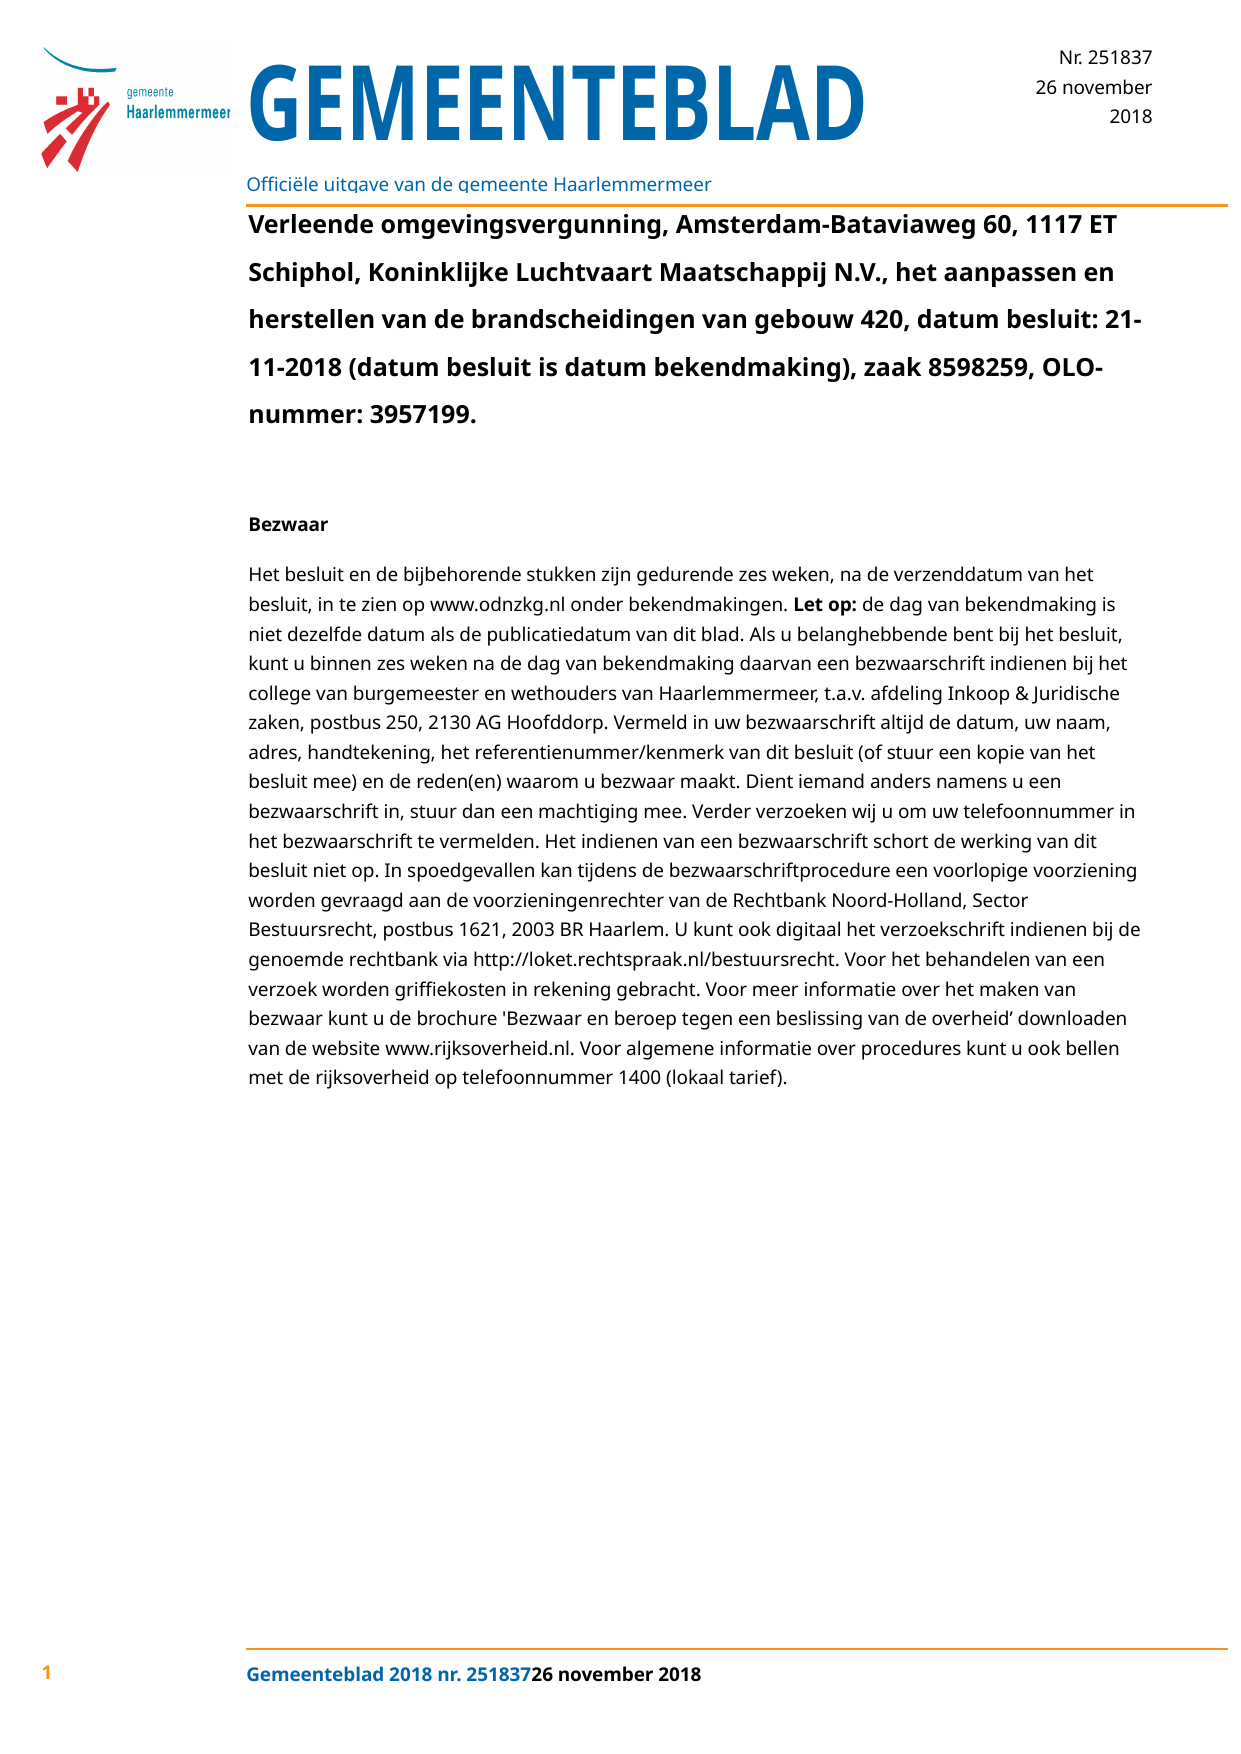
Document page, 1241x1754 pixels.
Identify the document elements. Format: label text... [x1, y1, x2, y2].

picture [41, 47, 231, 172]
text Bezwaar [248, 511, 1152, 537]
text Het besluit en de bijbehorende stukken zijn gedurende zes weken, na de verzenddatum van het besluit, in te zien op www.odnzkg.nl onder bekendmakingen. Let op: de dag van bekendmaking is niet dezelfde datum als de publicatiedatum van dit blad. Als u belanghebbende bent bij het besluit, kunt u binnen zes weken na de dag van bekendmaking daarvan een bezwaarschrift indienen bij het college van burgemeester en wethouders van Haarlemmermeer, t.a.v. afdeling Inkoop & Juridische zaken, postbus 250, 2130 AG Hoofddorp. Vermeld in uw bezwaarschrift altijd de datum, uw naam, adres, handtekening, het referentienummer/kenmerk van dit besluit (of stuur een kopie van het besluit mee) en de reden(en) waarom u bezwaar maakt. Dient iemand anders namens u een bezwaarschrift in, stuur dan een machtiging mee. Verder verzoeken wij u om uw telefoonnummer in het bezwaarschrift te vermelden. Het indienen van een bezwaarschrift schort de werking van dit besluit niet op. In spoedgevallen kan tijdens de bezwaarschriftprocedure een voorlopige voorziening worden gevraagd aan de voorzieningenrechter van de Rechtbank Noord-Holland, Sector Bestuursrecht, postbus 1621, 2003 BR Haarlem. U kunt ook digitaal het verzoekschrift indienen bij de genoemde rechtbank via http://loket.rechtspraak.nl/bestuursrecht. Voor het behandelen van een verzoek worden griffiekosten in rekening gebracht. Voor meer informatie over het maken van bezwaar kunt u de brochure 'Bezwaar en beroep tegen een beslissing van de overheid’ downloaden van de website www.rijksoverheid.nl. Voor algemene informatie over procedures kunt u ook bellen met de rijksoverheid op telefoonnummer 1400 (lokaal tarief). [248, 562, 1152, 1090]
text Verleende omgevingsvergunning, Amsterdam-Bataviaweg 60, 1117 ET Schiphol, Koninklijke Luchtvaart Maatschappij N.V., het aanpassen en herstellen van de brandscheidingen van gebouw 420, datum besluit: 21-11-2018 (datum besluit is datum bekendmaking), zaak 8598259, OLO-nummer: 3957199. [248, 207, 1152, 431]
